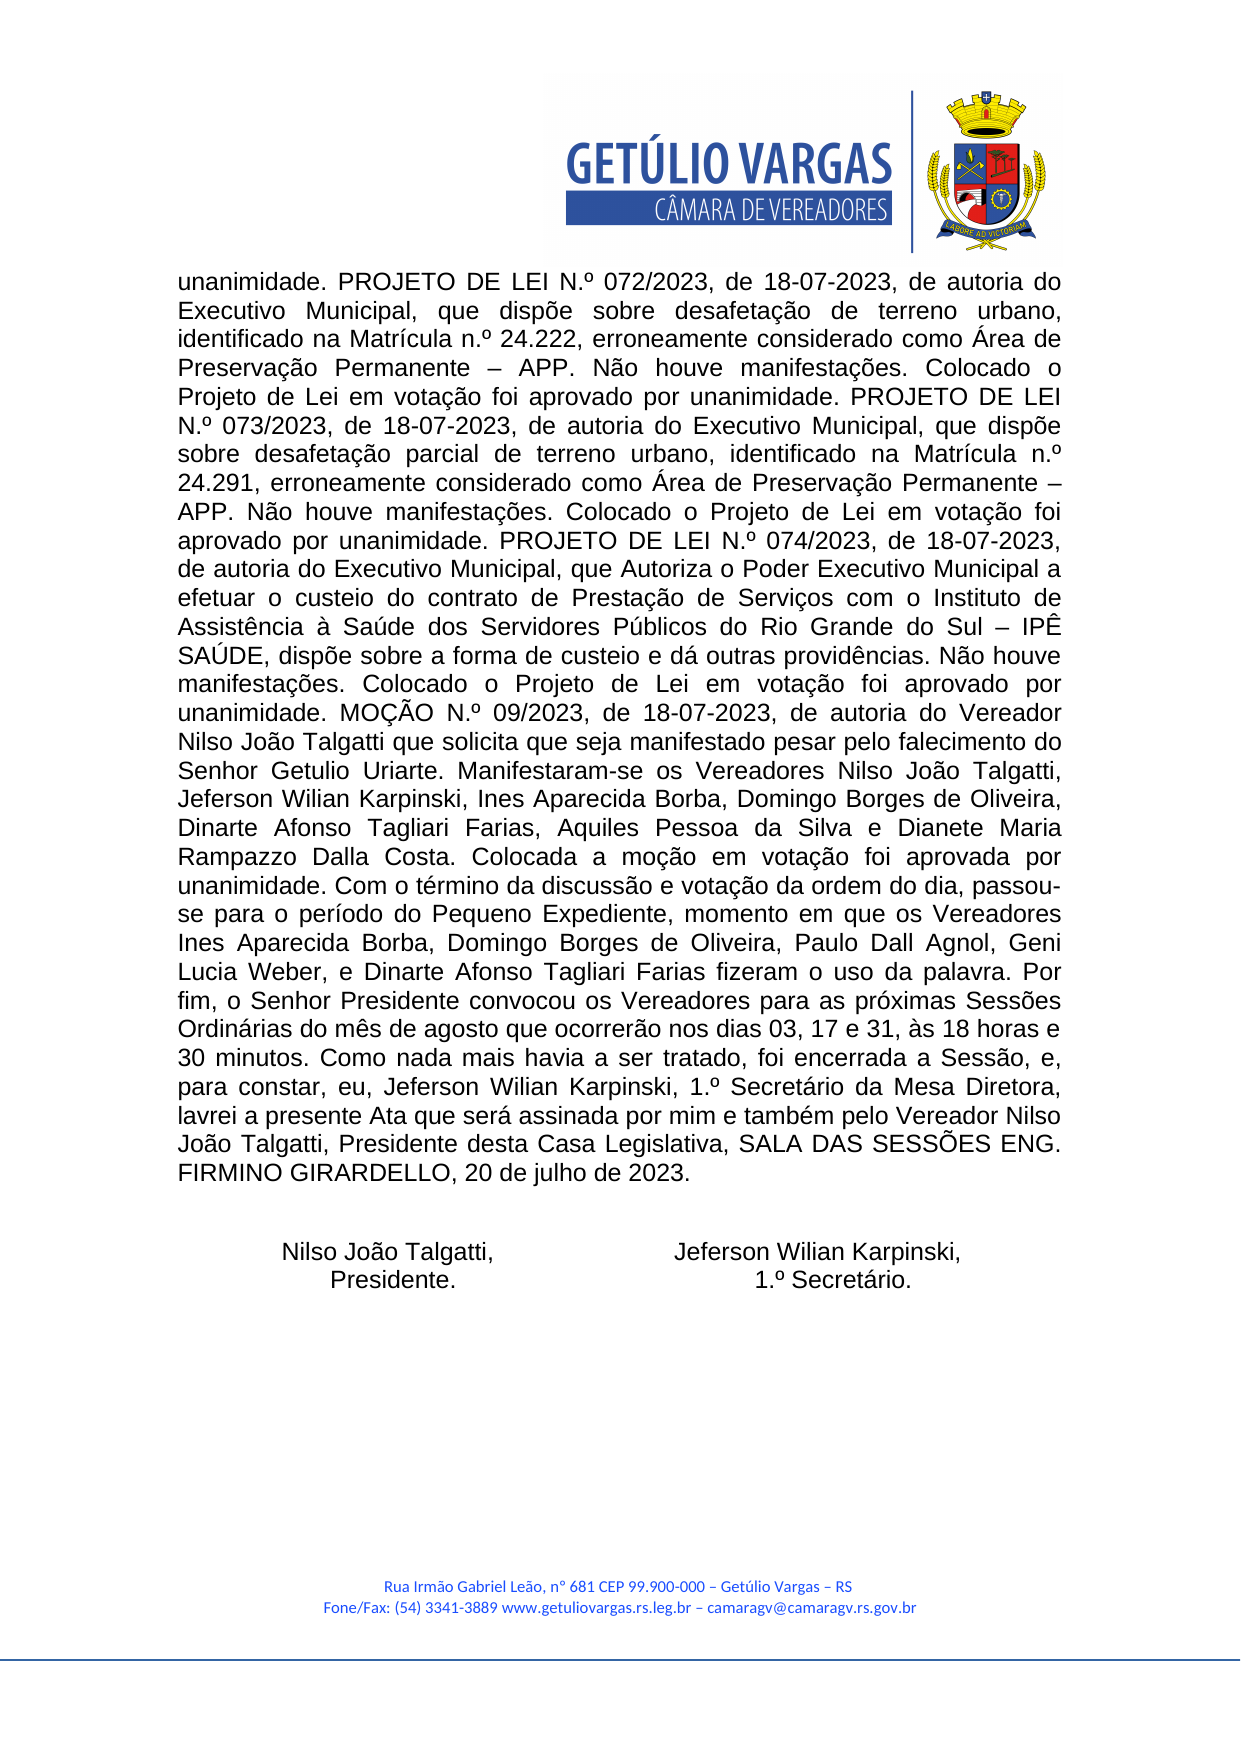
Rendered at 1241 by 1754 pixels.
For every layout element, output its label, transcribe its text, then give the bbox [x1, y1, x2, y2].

text Presidente. 1.º Secretário. [177, 1265, 1063, 1294]
text unanimidade. PROJETO DE LEI N.º 072/2023, de 18-07-2023, de autoria do Executivo Municipal, que dispõe sobre desafetação de terreno urbano, identificado na Matrícula n.º 24.222, erroneamente considerado como Área de Preservação Permanente – APP. Não houve manifestações. Colocado o Projeto de Lei em votação foi aprovado por unanimidade. PROJETO DE LEI N.º 073/2023, de 18-07-2023, de autoria do Executivo Municipal, que dispõe sobre desafetação parcial de terreno urbano, identificado na Matrícula n.º 24.291, erroneamente considerado como Área de Preservação Permanente – APP. Não houve manifestações. Colocado o Projeto de Lei em votação foi aprovado por unanimidade. PROJETO DE LEI N.º 074/2023, de 18-07-2023, de autoria do Executivo Municipal, que Autoriza o Poder Executivo Municipal a efetuar o custeio do contrato de Prestação de Serviços com o Instituto de Assistência à Saúde dos Servidores Públicos do Rio Grande do Sul – IPÊ SAÚDE, dispõe sobre a forma de custeio e dá outras providências. Não houve manifestações. Colocado o Projeto de Lei em votação foi aprovado por unanimidade. MOÇÃO N.º 09/2023, de 18-07-2023, de autoria do Vereador Nilso João Talgatti que solicita que seja manifestado pesar pelo falecimento do Senhor Getulio Uriarte. Manifestaram-se os Vereadores Nilso João Talgatti, Jeferson Wilian Karpinski, Ines Aparecida Borba, Domingo Borges de Oliveira, Dinarte Afonso Tagliari Farias, Aquiles Pessoa da Silva e Dianete Maria Rampazzo Dalla Costa. Colocada a moção em votação foi aprovada por unanimidade. Com o término da discussão e votação da ordem do dia, passou-se para o período do Pequeno Expediente, momento em que os Vereadores Ines Aparecida Borba, Domingo Borges de Oliveira, Paulo Dall Agnol, Geni Lucia Weber, e Dinarte Afonso Tagliari Farias fizeram o uso da palavra. Por fim, o Senhor Presidente convocou os Vereadores para as próximas Sessões Ordinárias do mês de agosto que ocorrerão nos dias 03, 17 e 31, às 18 horas e 30 minutos. Como nada mais havia a ser tratado, foi encerrada a Sessão, e, para constar, eu, Jeferson Wilian Karpinski, 1.º Secretário da Mesa Diretora, lavrei a presente Ata que será assinada por mim e também pelo Vereador Nilso João Talgatti, Presidente desta Casa Legislativa, SALA DAS SESSÕES ENG. FIRMINO GIRARDELLO, 20 de julho de 2023. [177, 236, 1063, 1187]
text Nilso João Talgatti, Jeferson Wilian Karpinski, [177, 1237, 1063, 1265]
